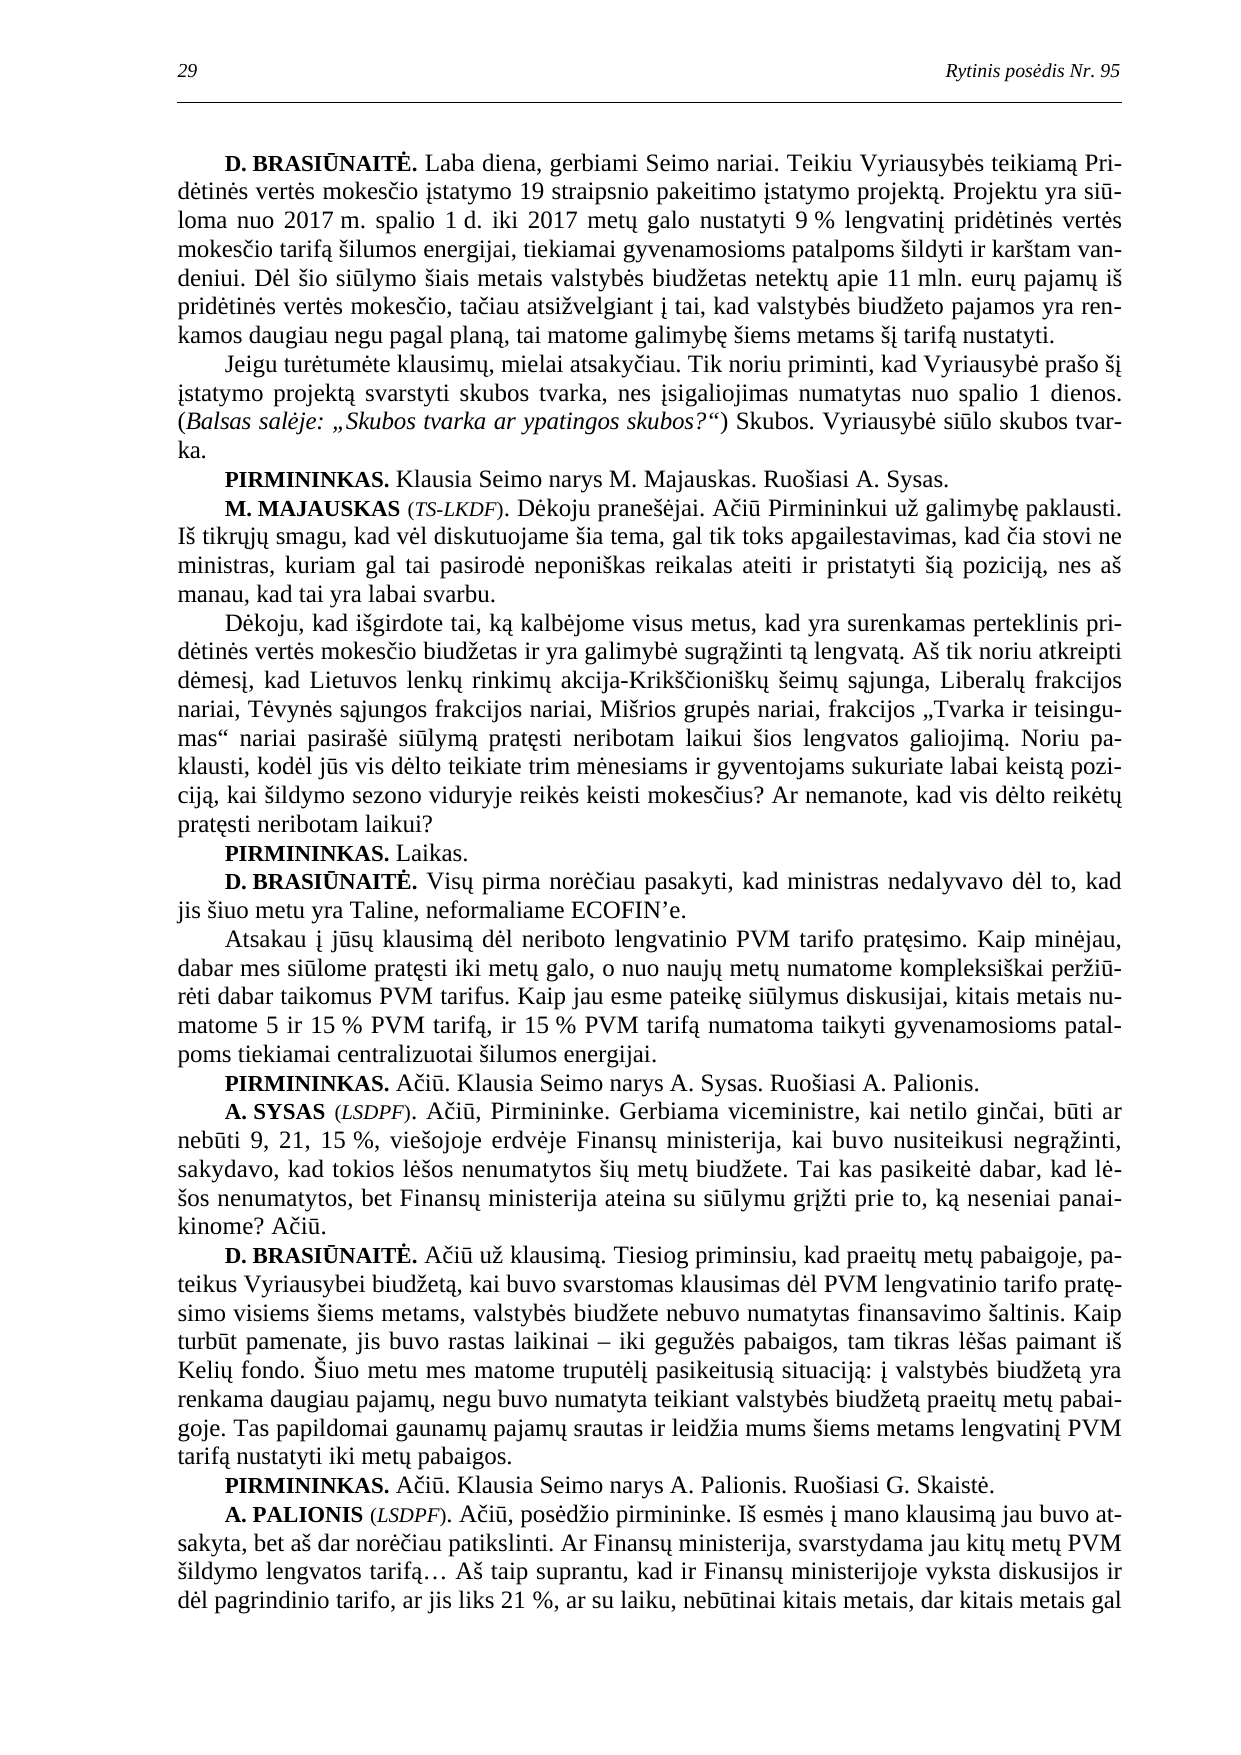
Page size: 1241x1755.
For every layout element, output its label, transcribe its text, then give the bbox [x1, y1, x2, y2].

text PIRMININKAS. Klau­sia Sei­mo na­rys M. Ma­jaus­kas. Ruo­šia­si A. Sy­sas. [177, 464, 1122, 493]
text A. PALIONIS (LSDPF). Ačiū, po­sė­džio pir­mi­nin­ke. Iš es­mės į ma­no klau­si­mą jau bu­vo at­sa­ky­ta, bet aš dar no­rė­čiau pa­tiks­lin­ti. Ar Fi­nan­sų mi­nis­te­ri­ja, svars­ty­da­ma jau ki­tų me­tų PVM šil­dy­mo leng­va­tos ta­ri­fą… Aš taip su­pran­tu, kad ir Fi­nan­sų mi­nis­te­ri­jo­je vyks­ta dis­ku­si­jos ir dėl pa­grin­di­nio ta­ri­fo, ar jis liks 21 %, ar su lai­ku, ne­bū­ti­nai ki­tais me­tais, dar ki­tais me­tais gal [177, 1499, 1122, 1614]
text PIRMININKAS. Lai­kas. [177, 838, 1122, 866]
text M. MAJAUSKAS (TS-LKDF). Dė­ko­ju pra­ne­šė­jai. Ačiū Pir­mi­nin­kui už ga­li­my­bę pa­klaus­ti. Iš tik­rų­jų sma­gu, kad vėl dis­ku­tuo­ja­me šia te­ma, gal tik toks ap­gai­les­ta­vi­mas, kad čia sto­vi ne mi­nist­ras, ku­riam gal tai pa­si­ro­dė ne­po­niš­kas rei­ka­las at­ei­ti ir pri­sta­ty­ti šią po­zi­ci­ją, nes aš ma­nau, kad tai yra la­bai svar­bu. [177, 493, 1122, 608]
text D. BRASIŪNAITĖ. La­ba die­na, ger­bia­mi Sei­mo na­riai. Tei­kiu Vy­riau­sy­bės tei­kia­mą Pri­dė­ti­nės ver­tės mo­kes­čio įsta­ty­mo 19 straips­nio pa­kei­ti­mo įsta­ty­mo pro­jek­tą. Pro­jek­tu yra siū­lo­ma nuo 2017 m. spa­lio 1 d. iki 2017 me­tų ga­lo nu­sta­ty­ti 9 % leng­va­ti­nį pri­dė­ti­nės ver­tės mo­kes­čio ta­ri­fą ši­lu­mos ener­gi­jai, tie­kia­mai gy­ve­na­mo­sioms pa­tal­poms šil­dy­ti ir karš­tam van­de­niui. Dėl šio siū­ly­mo šiais me­tais vals­ty­bės biu­dže­tas ne­tek­tų apie 11 mln. eu­rų pa­ja­mų iš pri­dė­ti­nės ver­tės mo­kes­čio, ta­čiau at­si­žvel­giant į tai, kad vals­ty­bės biu­dže­to pa­ja­mos yra ren­ka­mos dau­giau ne­gu pa­gal pla­ną, tai ma­to­me ga­li­my­bę šiems me­tams šį ta­ri­fą nu­sta­ty­ti. [177, 148, 1122, 349]
text D. BRASIŪNAITĖ. Ačiū už klau­si­mą. Tie­siog pri­min­siu, kad pra­ei­tų me­tų pa­bai­go­je, pa­tei­kus Vy­riau­sy­bei biu­dže­tą, kai bu­vo svars­to­mas klau­si­mas dėl PVM leng­va­ti­nio ta­ri­fo pra­tę­si­mo vi­siems šiems me­tams, vals­ty­bės biu­dže­te ne­bu­vo nu­ma­ty­tas fi­nan­sa­vi­mo šal­ti­nis. Kaip tur­būt pa­me­na­te, jis bu­vo ras­tas lai­ki­nai – iki ge­gu­žės pa­bai­gos, tam tik­ras lė­šas pa­imant iš Ke­lių fon­do. Šiuo me­tu mes ma­to­me tru­pu­tė­lį pa­si­kei­tu­sią si­tu­a­ci­ją: į vals­ty­bės biu­dže­tą yra ren­ka­ma dau­giau pa­ja­mų, ne­gu bu­vo nu­ma­ty­ta tei­kiant vals­ty­bės biu­dže­tą pra­ei­tų me­tų pa­bai­go­je. Tas pa­pil­do­mai gau­na­mų pa­ja­mų srau­tas ir lei­džia mums šiems me­tams leng­va­ti­nį PVM ta­ri­fą nu­sta­ty­ti iki me­tų pa­bai­gos. [177, 1240, 1122, 1470]
text D. BRASIŪNAITĖ. Vi­sų pir­ma no­rė­čiau pa­sa­ky­ti, kad mi­nist­ras ne­da­ly­va­vo dėl to, kad jis šiuo me­tu yra Ta­li­ne, ne­for­ma­lia­me ECOFIN’e. [177, 866, 1122, 924]
text PIRMININKAS. Ačiū. Klau­sia Sei­mo na­rys A. Sy­sas. Ruo­šia­si A. Pa­lio­nis. [177, 1068, 1122, 1096]
text Dė­ko­ju, kad iš­gir­do­te tai, ką kal­bė­jo­me vi­sus me­tus, kad yra su­ren­ka­mas per­tek­li­nis pri­dė­ti­nės ver­tės mo­kes­čio biu­dže­tas ir yra ga­li­my­bė su­grą­žin­ti tą leng­va­tą. Aš tik no­riu at­kreip­ti dė­me­sį, kad Lie­tu­vos len­kų rin­ki­mų ak­ci­ja-Krikš­čio­niš­kų šei­mų są­jun­ga, Li­be­ra­lų frak­ci­jos na­riai, Tė­vy­nės są­jun­gos frak­ci­jos na­riai, Miš­rios gru­pės na­riai, frak­ci­jos „Tvar­ka ir tei­sin­gu­mas“ na­riai pa­si­ra­šė siū­ly­mą pra­tęs­ti ne­ri­bo­tam lai­kui šios leng­va­tos ga­lio­ji­mą. No­riu pa­klaus­ti, ko­dėl jūs vis dėl­to tei­kia­te trim mė­ne­siams ir gy­ven­to­jams sukuria­te la­bai keis­tą po­zi­ci­ją, kai šil­dy­mo se­zo­no vi­du­ry­je rei­kės keis­ti mo­kes­čius? Ar ne­ma­no­te, kad vis dėl­to rei­kė­tų pra­tęs­ti ne­ri­bo­tam lai­kui? [177, 608, 1122, 838]
text Jei­gu tu­rė­tu­mė­te klau­si­mų, mie­lai at­sa­ky­čiau. Tik no­riu pri­min­ti, kad Vy­riau­sy­bė pra­šo šį įsta­ty­mo pro­jek­tą svars­ty­ti sku­bos tvar­ka, nes įsi­ga­lio­ji­mas nu­ma­ty­tas nuo spa­lio 1 die­nos. (Bal­sas sa­lė­je: „Sku­bos tvar­ka ar ypa­tin­gos sku­bos?“) Sku­bos. Vy­riau­sy­bė siū­lo sku­bos tvar­ka. [177, 349, 1122, 464]
text A. SYSAS (LSDPF). Ačiū, Pir­mi­nin­ke. Ger­bia­ma vi­ce­mi­nist­re, kai ne­ti­lo gin­čai, bū­ti ar ne­bū­ti 9, 21, 15 %, vie­šo­jo­je erd­vė­je Fi­nan­sų mi­nis­te­ri­ja, kai bu­vo nu­si­tei­ku­si ne­grą­žin­ti, sa­ky­da­vo, kad to­kios lė­šos ne­nu­ma­ty­tos šių me­tų biu­dže­te. Tai kas pa­si­kei­tė da­bar, kad lė­šos ne­nu­ma­ty­tos, bet Fi­nan­sų mi­nis­te­ri­ja at­ei­na su siū­ly­mu grįž­ti prie to, ką ne­se­niai pa­nai­ki­no­me? Ačiū. [177, 1096, 1122, 1240]
text At­sa­kau į jū­sų klau­si­mą dėl ne­ri­bo­to leng­va­ti­nio PVM ta­ri­fo pra­tę­si­mo. Kaip mi­nė­jau, da­bar mes siū­lo­me pra­tęs­ti iki me­tų ga­lo, o nuo nau­jų me­tų nu­ma­to­me kom­plek­siš­kai per­žiū­rė­ti da­bar tai­ko­mus PVM ta­ri­fus. Kaip jau es­me pa­tei­kę siū­ly­mus dis­ku­si­jai, ki­tais me­tais nu­ma­to­me 5 ir 15 % PVM ta­ri­fą, ir 15 % PVM ta­ri­fą nu­ma­to­ma tai­ky­ti gy­ve­na­mo­sioms pa­tal­poms tie­kia­mai cen­tra­li­zuo­tai ši­lu­mos ener­gi­jai. [177, 924, 1122, 1068]
text PIRMININKAS. Ačiū. Klau­sia Sei­mo na­rys A. Pa­lio­nis. Ruo­šia­si G. Skais­tė. [177, 1470, 1122, 1499]
